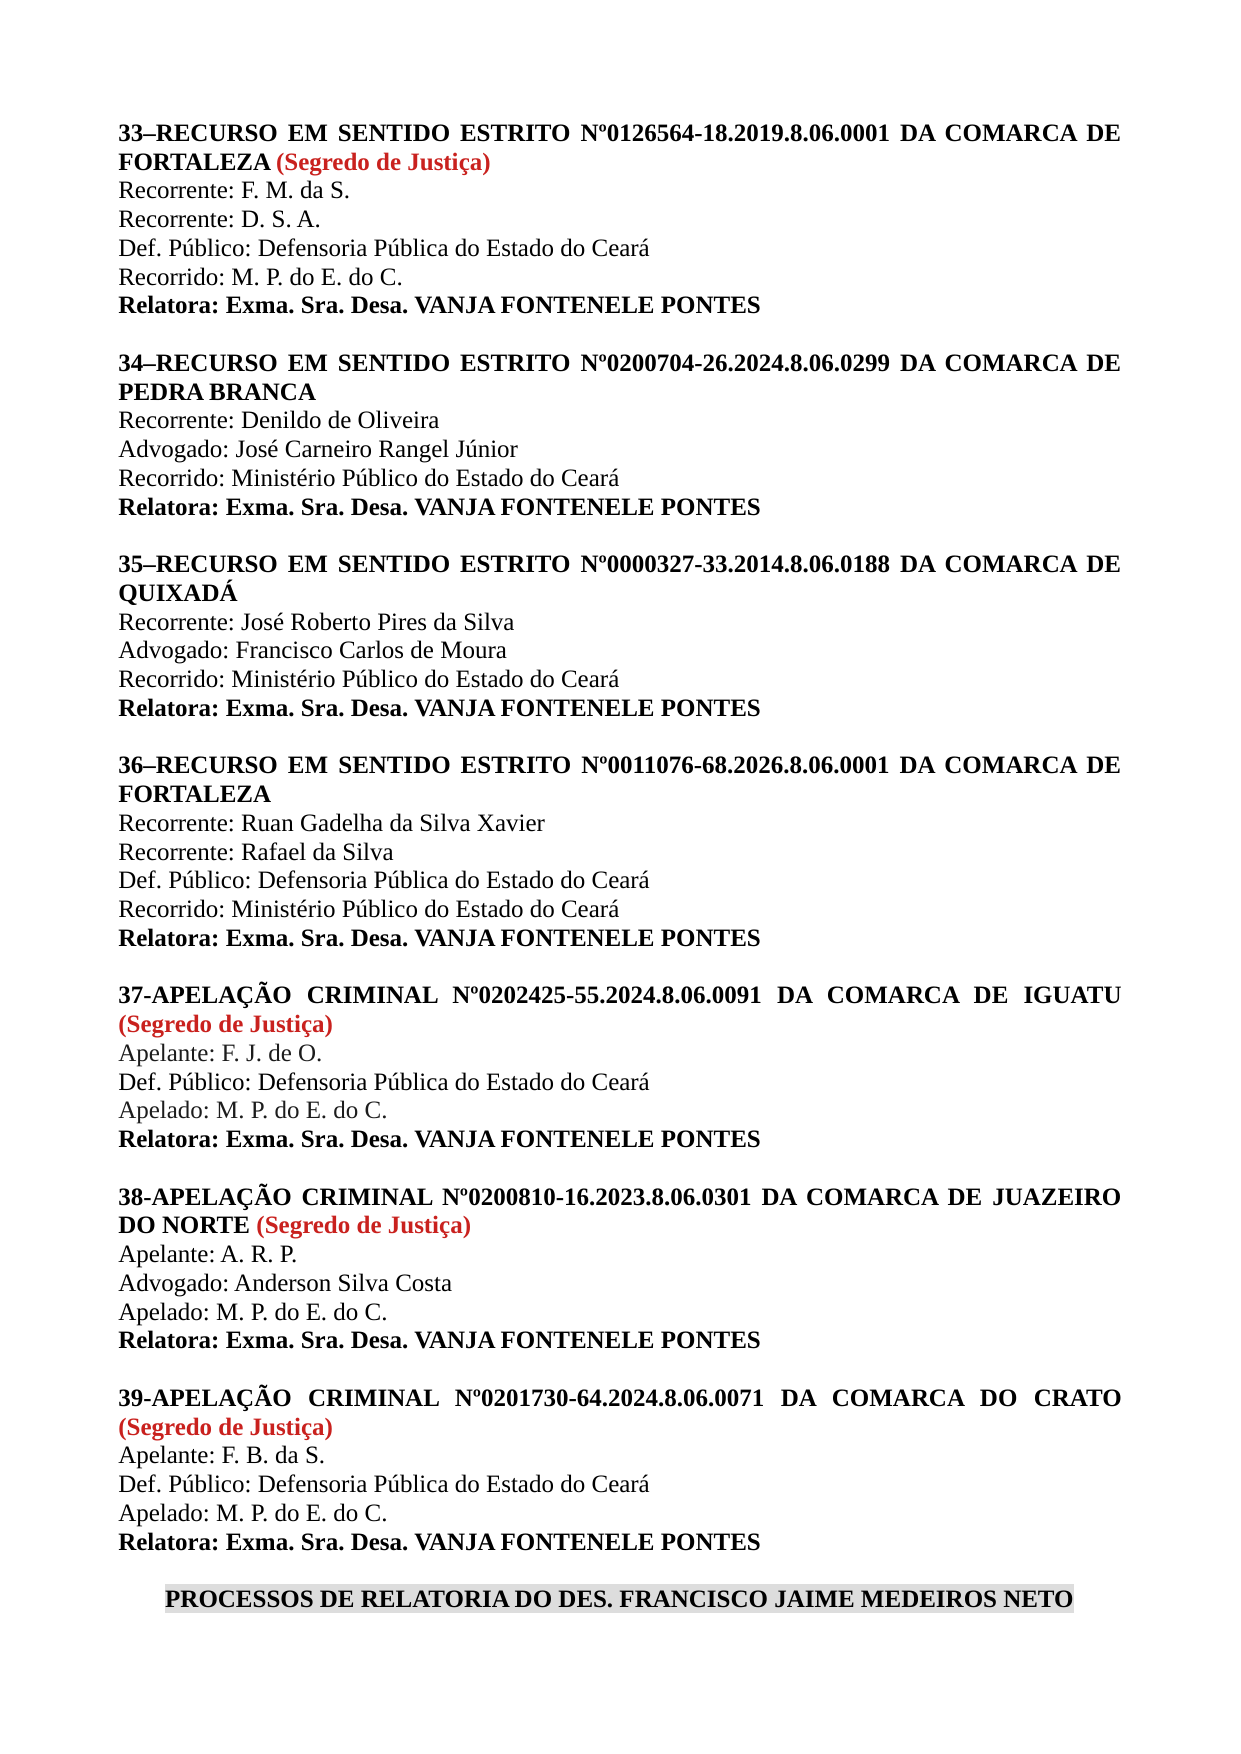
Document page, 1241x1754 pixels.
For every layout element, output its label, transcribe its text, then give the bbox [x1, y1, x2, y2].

text Recorrente: Ruan Gadelha da Silva Xavier [118, 808, 1122, 837]
text 33–RECURSO EM SENTIDO ESTRITO Nº0126564-18.2019.8.06.0001 DA COMARCA DE FORTALEZA (Segredo de Justiça) [118, 118, 1122, 176]
text Advogado: Francisco Carlos de Moura [118, 636, 1122, 664]
text Def. Público: Defensoria Pública do Estado do Ceará [118, 1067, 1122, 1096]
text Relatora: Exma. Sra. Desa. VANJA FONTENELE PONTES [118, 923, 1122, 952]
text Recorrente: F. M. da S. [118, 176, 1122, 204]
text Relatora: Exma. Sra. Desa. VANJA FONTENELE PONTES [118, 1124, 1122, 1153]
text Recorrente: José Roberto Pires da Silva [118, 607, 1122, 636]
text 35–RECURSO EM SENTIDO ESTRITO Nº0000327-33.2014.8.06.0188 DA COMARCA DE QUIXADÁ [118, 549, 1122, 607]
text 36–RECURSO EM SENTIDO ESTRITO Nº0011076-68.2026.8.06.0001 DA COMARCA DE FORTALEZA [118, 751, 1122, 808]
text Recorrido: Ministério Público do Estado do Ceará [118, 463, 1122, 492]
text Apelante: F. J. de O. [118, 1038, 1122, 1067]
text Apelante: F. B. da S. [118, 1441, 1122, 1469]
text 34–RECURSO EM SENTIDO ESTRITO Nº0200704-26.2024.8.06.0299 DA COMARCA DE PEDRA BRANCA [118, 348, 1122, 406]
text Recorrente: Rafael da Silva [118, 837, 1122, 866]
text Apelado: M. P. do E. do C. [118, 1096, 1122, 1124]
text Recorrido: M. P. do E. do C. [118, 262, 1122, 291]
text Relatora: Exma. Sra. Desa. VANJA FONTENELE PONTES [118, 693, 1122, 722]
text 37-APELAÇÃO CRIMINAL Nº0202425-55.2024.8.06.0091 DA COMARCA DE IGUATU (Segredo de Justiça) [118, 981, 1122, 1038]
text Def. Público: Defensoria Pública do Estado do Ceará [118, 233, 1122, 262]
text Relatora: Exma. Sra. Desa. VANJA FONTENELE PONTES [118, 492, 1122, 521]
text Advogado: José Carneiro Rangel Júnior [118, 434, 1122, 463]
text Recorrente: Denildo de Oliveira [118, 406, 1122, 434]
text Relatora: Exma. Sra. Desa. VANJA FONTENELE PONTES [118, 1326, 1122, 1354]
text Recorrido: Ministério Público do Estado do Ceará [118, 664, 1122, 693]
text Recorrente: D. S. A. [118, 204, 1122, 233]
text 39-APELAÇÃO CRIMINAL Nº0201730-64.2024.8.06.0071 DA COMARCA DO CRATO (Segredo de Justiça) [118, 1383, 1122, 1441]
text Apelado: M. P. do E. do C. [118, 1297, 1122, 1326]
text Relatora: Exma. Sra. Desa. VANJA FONTENELE PONTES [118, 291, 1122, 319]
text Advogado: Anderson Silva Costa [118, 1268, 1122, 1297]
text Recorrido: Ministério Público do Estado do Ceará [118, 894, 1122, 923]
text 38-APELAÇÃO CRIMINAL Nº0200810-16.2023.8.06.0301 DA COMARCA DE JUAZEIRO DO NORTE (Segredo de Justiça) [118, 1182, 1122, 1239]
text Relatora: Exma. Sra. Desa. VANJA FONTENELE PONTES [118, 1527, 1122, 1556]
text Apelante: A. R. P. [118, 1239, 1122, 1268]
text Apelado: M. P. do E. do C. [118, 1498, 1122, 1527]
text PROCESSOS DE RELATORIA DO DES. FRANCISCO JAIME MEDEIROS NETO [117, 1584, 1122, 1613]
text Def. Público: Defensoria Pública do Estado do Ceará [118, 866, 1122, 894]
text Def. Público: Defensoria Pública do Estado do Ceará [118, 1469, 1122, 1498]
